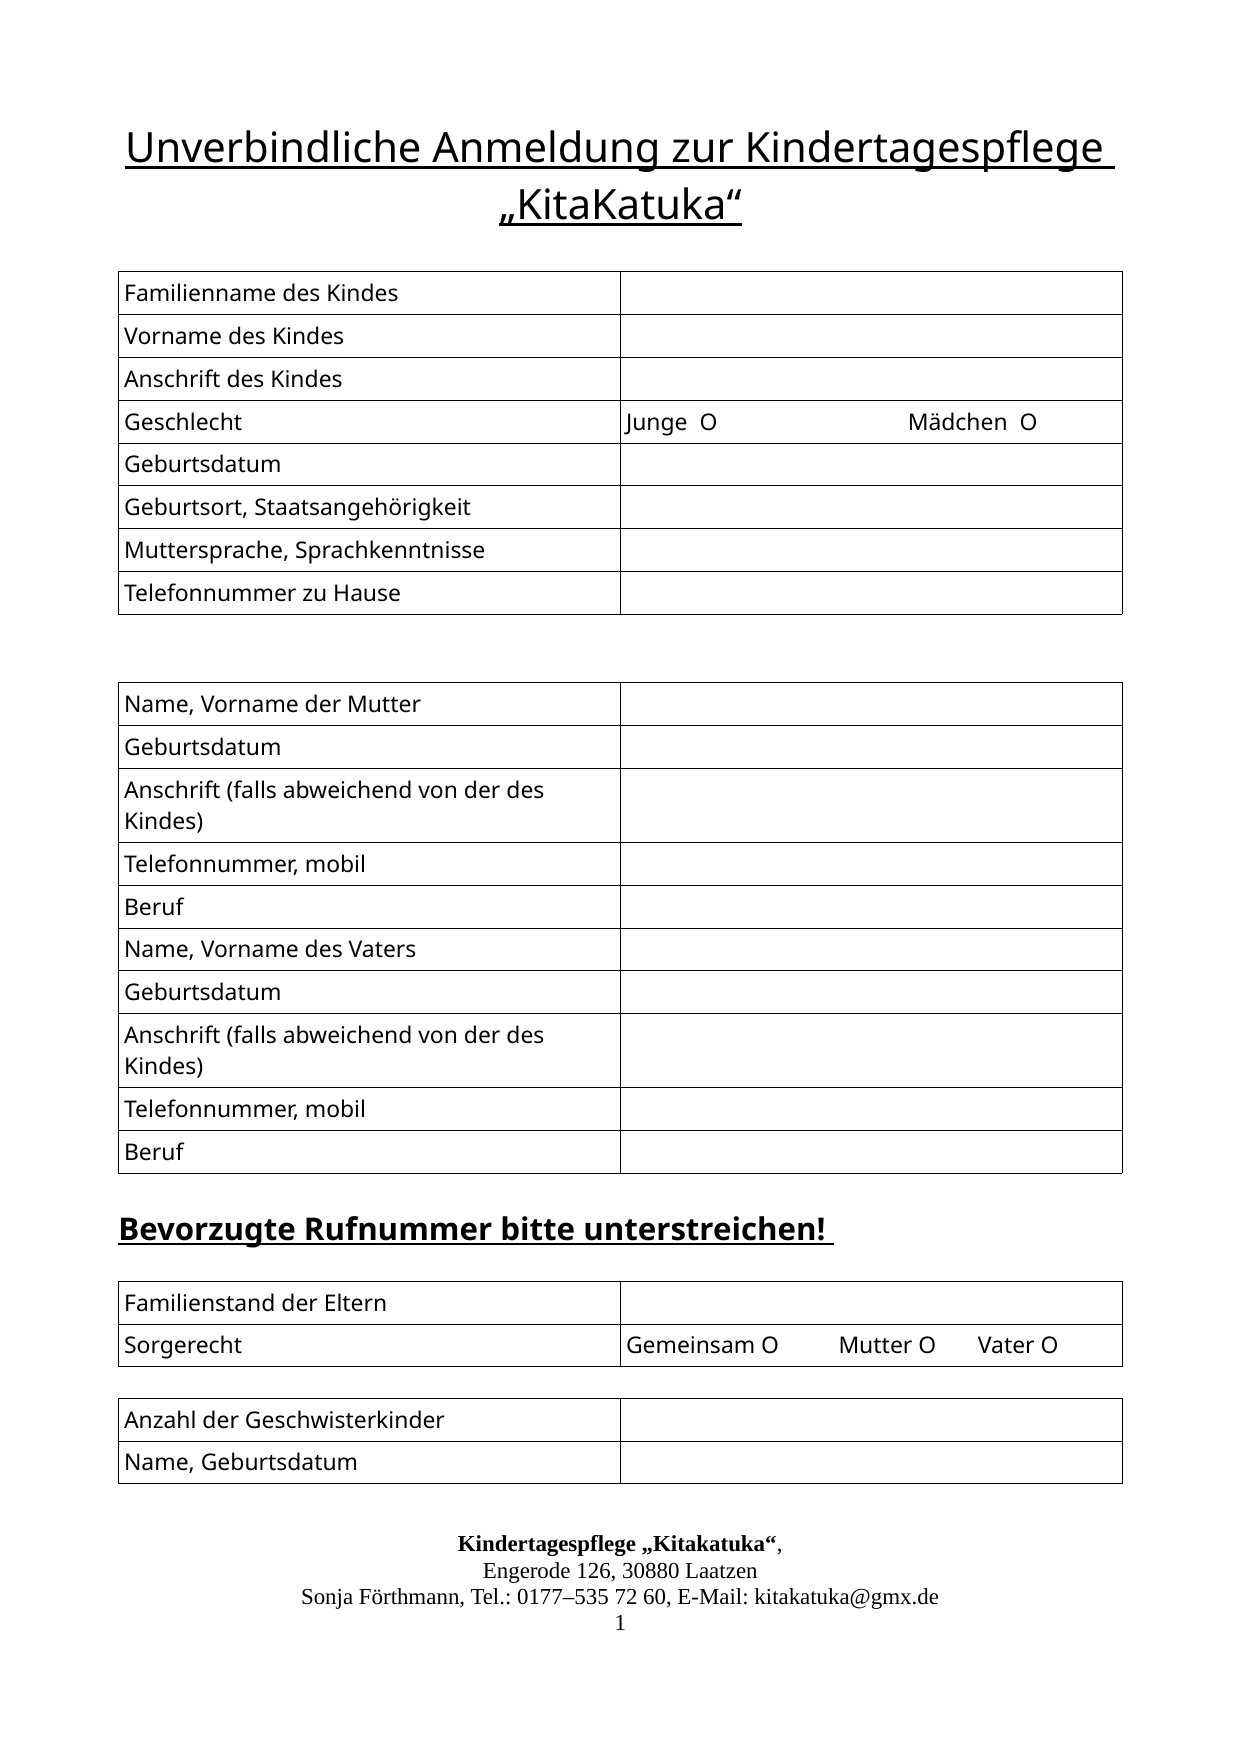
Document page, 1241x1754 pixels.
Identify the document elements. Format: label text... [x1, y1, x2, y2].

text Bevorzugte Rufnummer bitte unterstreichen! [118, 1207, 1122, 1249]
table_cell Telefonnummer zu Hause [119, 572, 620, 614]
table_cell [621, 572, 1122, 614]
table_header Name, Vorname der Mutter [119, 683, 620, 725]
table_cell Geburtsdatum [119, 444, 620, 485]
table_cell [621, 1014, 1122, 1087]
table_cell [621, 529, 1122, 571]
table_cell [621, 486, 1122, 528]
table_header [621, 1399, 1122, 1441]
table_cell [621, 1442, 1122, 1483]
text Unverbindliche Anmeldung zur Kindertagespflege [118, 118, 1122, 175]
table_cell [621, 843, 1122, 884]
table_header [621, 1282, 1122, 1323]
table_cell Anschrift des Kindes [119, 358, 620, 400]
table_cell [621, 358, 1122, 400]
table_cell [621, 769, 1122, 842]
table_cell Geburtsdatum [119, 971, 620, 1013]
table_cell Anschrift (falls abweichend von der des Kindes) [119, 1014, 620, 1087]
table_cell [621, 1131, 1122, 1173]
table_cell [621, 971, 1122, 1013]
table_cell Name, Vorname des Vaters [119, 929, 620, 970]
table_cell Junge O Mädchen O [621, 401, 1122, 443]
table_cell Geburtsdatum [119, 726, 620, 768]
table_header [621, 683, 1122, 725]
table_cell Telefonnummer, mobil [119, 1088, 620, 1130]
table_cell Name, Geburtsdatum [119, 1442, 620, 1483]
table_cell [621, 886, 1122, 927]
table_cell Geschlecht [119, 401, 620, 443]
table_cell Muttersprache, Sprachkenntnisse [119, 529, 620, 571]
table_cell [621, 444, 1122, 485]
table_cell Telefonnummer, mobil [119, 843, 620, 884]
table_cell [621, 929, 1122, 970]
table_cell Beruf [119, 1131, 620, 1173]
table_cell Anschrift (falls abweichend von der des Kindes) [119, 769, 620, 842]
table_header Familienname des Kindes [119, 272, 620, 314]
table_cell [621, 315, 1122, 357]
table_cell Vorname des Kindes [119, 315, 620, 357]
text „KitaKatuka“ [118, 175, 1122, 232]
table_header Anzahl der Geschwisterkinder [119, 1399, 620, 1441]
table_header [621, 272, 1122, 314]
table_cell Geburtsort, Staatsangehörigkeit [119, 486, 620, 528]
table_cell [621, 726, 1122, 768]
table_cell Gemeinsam O Mutter O Vater O [621, 1325, 1122, 1366]
table_header Familienstand der Eltern [119, 1282, 620, 1323]
table_cell [621, 1088, 1122, 1130]
table_cell Sorgerecht [119, 1325, 620, 1366]
table_cell Beruf [119, 886, 620, 927]
